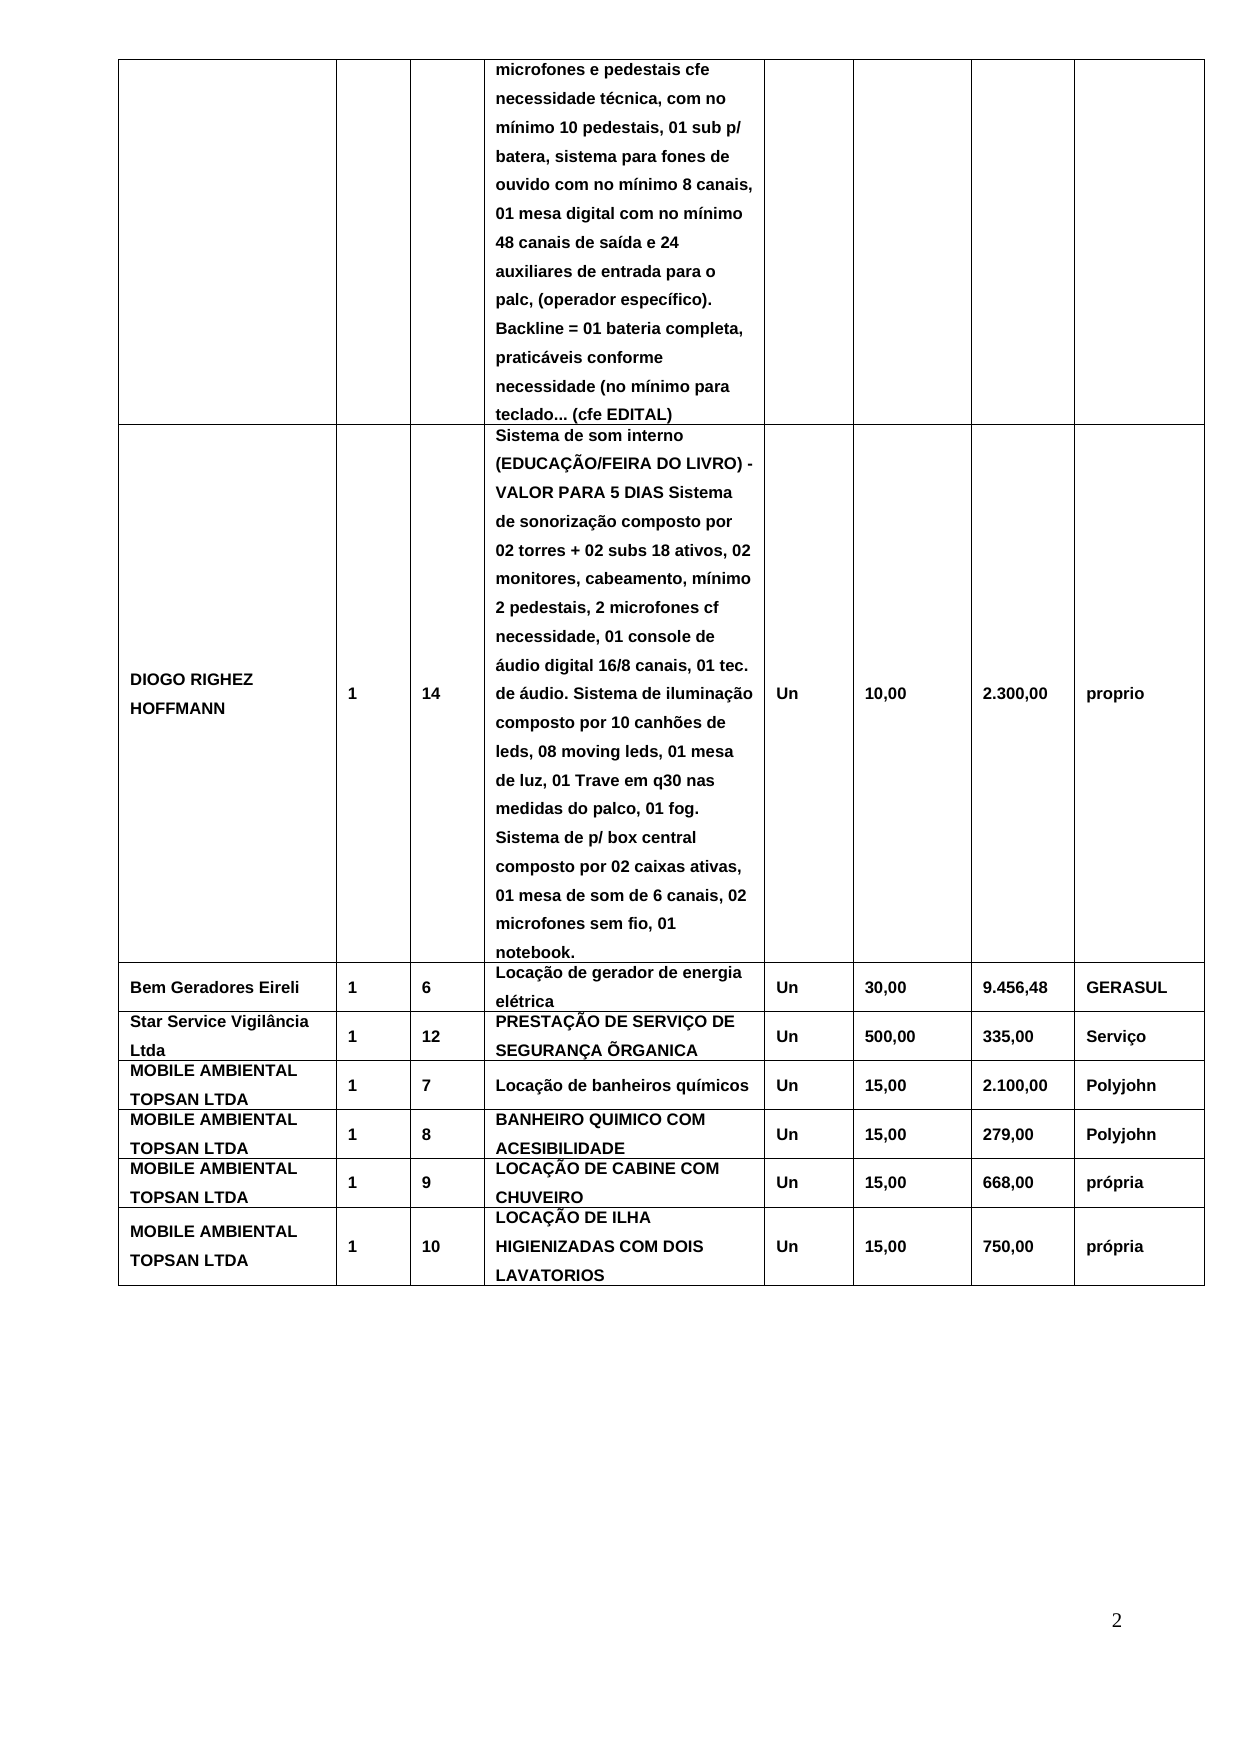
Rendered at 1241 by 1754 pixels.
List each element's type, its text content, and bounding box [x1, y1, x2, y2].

table_cell Un [765, 1012, 853, 1060]
table_cell proprio [1075, 425, 1204, 962]
table_cell 1 [337, 425, 410, 962]
table_cell 9 [411, 1159, 484, 1207]
table_cell 668,00 [972, 1159, 1074, 1207]
table_cell 15,00 [854, 1061, 971, 1109]
table_cell Un [765, 1208, 853, 1284]
table_cell 335,00 [972, 1012, 1074, 1060]
table_cell [854, 60, 971, 424]
table_cell Polyjohn [1075, 1061, 1204, 1109]
table_cell [337, 60, 410, 424]
table_cell Star Service Vigilância Ltda [119, 1012, 336, 1060]
table_cell 7 [411, 1061, 484, 1109]
table_cell BANHEIRO QUIMICO COM ACESIBILIDADE [485, 1110, 764, 1158]
table_cell 500,00 [854, 1012, 971, 1060]
table_cell Un [765, 963, 853, 1011]
table_cell Serviço [1075, 1012, 1204, 1060]
table_cell 279,00 [972, 1110, 1074, 1158]
table_cell GERASUL [1075, 963, 1204, 1011]
table_cell microfones e pedestais cfe necessidade técnica, com no mínimo 10 pedestais, 01 sub p/ batera, sistema para fones de ouvido com no mínimo 8 canais, 01 mesa digital com no mínimo 48 canais de saída e 24 auxiliares de entrada para o palc, (operador específico). Backline = 01 bateria completa, praticáveis conforme necessidade (no mínimo para teclado... (cfe EDITAL) [485, 60, 764, 424]
table_cell 2.300,00 [972, 425, 1074, 962]
table_cell [411, 60, 484, 424]
table_cell PRESTAÇÃO DE SERVIÇO DE SEGURANÇA ÕRGANICA [485, 1012, 764, 1060]
table_cell 12 [411, 1012, 484, 1060]
table_cell [1075, 60, 1204, 424]
table_cell 1 [337, 963, 410, 1011]
table_cell 1 [337, 1012, 410, 1060]
table_cell Locação de banheiros químicos [485, 1061, 764, 1109]
table_cell Locação de gerador de energia elétrica [485, 963, 764, 1011]
table_cell 1 [337, 1208, 410, 1284]
table_cell LOCAÇÃO DE ILHA HIGIENIZADAS COM DOIS LAVATORIOS [485, 1208, 764, 1284]
table_cell Un [765, 1159, 853, 1207]
table_cell própria [1075, 1208, 1204, 1284]
table_cell Un [765, 1061, 853, 1109]
table_cell MOBILE AMBIENTAL TOPSAN LTDA [119, 1110, 336, 1158]
table_cell 10 [411, 1208, 484, 1284]
table_cell 1 [337, 1110, 410, 1158]
table_cell 15,00 [854, 1159, 971, 1207]
table_cell própria [1075, 1159, 1204, 1207]
table_cell 8 [411, 1110, 484, 1158]
table_cell DIOGO RIGHEZ HOFFMANN [119, 425, 336, 962]
table_cell 6 [411, 963, 484, 1011]
table_cell 14 [411, 425, 484, 962]
table_cell 750,00 [972, 1208, 1074, 1284]
table_cell 15,00 [854, 1208, 971, 1284]
table_cell [765, 60, 853, 424]
table_cell Un [765, 1110, 853, 1158]
table_cell 10,00 [854, 425, 971, 962]
table_cell MOBILE AMBIENTAL TOPSAN LTDA [119, 1061, 336, 1109]
table_cell MOBILE AMBIENTAL TOPSAN LTDA [119, 1208, 336, 1284]
table_cell [119, 60, 336, 424]
table_cell [972, 60, 1074, 424]
table_cell 1 [337, 1159, 410, 1207]
table_cell Bem Geradores Eireli [119, 963, 336, 1011]
table_cell 1 [337, 1061, 410, 1109]
table_cell 30,00 [854, 963, 971, 1011]
table_cell MOBILE AMBIENTAL TOPSAN LTDA [119, 1159, 336, 1207]
table_cell LOCAÇÃO DE CABINE COM CHUVEIRO [485, 1159, 764, 1207]
table_cell 2.100,00 [972, 1061, 1074, 1109]
table_cell Polyjohn [1075, 1110, 1204, 1158]
table_cell Un [765, 425, 853, 962]
table_cell 9.456,48 [972, 963, 1074, 1011]
table_cell 15,00 [854, 1110, 971, 1158]
table_cell Sistema de som interno (EDUCAÇÃO/FEIRA DO LIVRO) - VALOR PARA 5 DIAS Sistema de sonorização composto por 02 torres + 02 subs 18 ativos, 02 monitores, cabeamento, mínimo 2 pedestais, 2 microfones cf necessidade, 01 console de áudio digital 16/8 canais, 01 tec. de áudio. Sistema de iluminação composto por 10 canhões de leds, 08 moving leds, 01 mesa de luz, 01 Trave em q30 nas medidas do palco, 01 fog. Sistema de p/ box central composto por 02 caixas ativas, 01 mesa de som de 6 canais, 02 microfones sem fio, 01 notebook. [485, 425, 764, 962]
